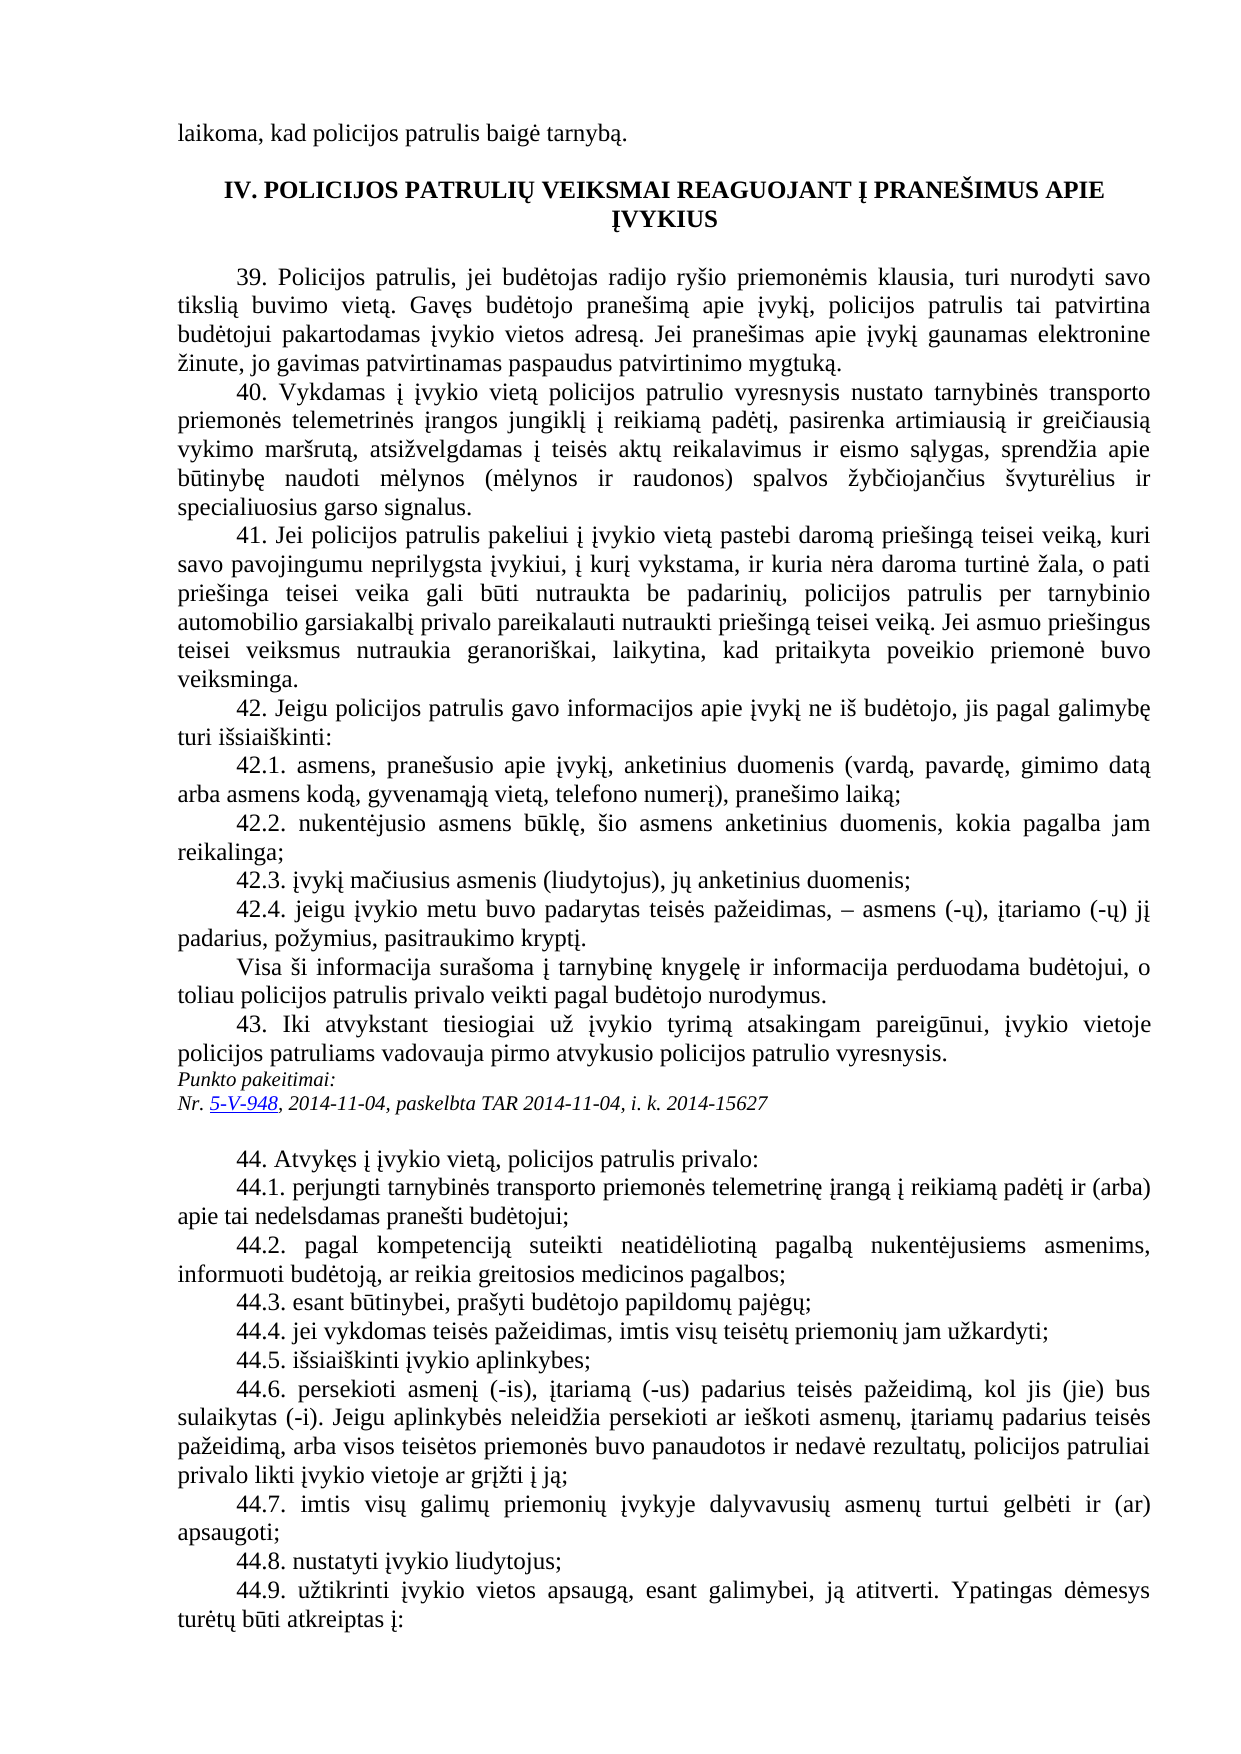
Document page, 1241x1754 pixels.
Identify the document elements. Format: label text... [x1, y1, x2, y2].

text 43. Iki atvykstant tiesiogiai už įvykio tyrimą atsakingam pareigūnui, įvykio vietoje policijos patruliams vadovauja pirmo atvykusio policijos patrulio vyresnysis. [177, 1009, 1152, 1067]
text 44.2. pagal kompetenciją suteikti neatidėliotiną pagalbą nukentėjusiems asmenims, informuoti budėtoją, ar reikia greitosios medicinos pagalbos; [177, 1230, 1152, 1287]
text 44.5. išsiaiškinti įvykio aplinkybes; [177, 1345, 1152, 1374]
text 41. Jei policijos patrulis pakeliui į įvykio vietą pastebi daromą priešingą teisei veiką, kuri savo pavojingumu neprilygsta įvykiui, į kurį vykstama, ir kuria nėra daroma turtinė žala, o pati priešinga teisei veika gali būti nutraukta be padarinių, policijos patrulis per tarnybinio automobilio garsiakalbį privalo pareikalauti nutraukti priešingą teisei veiką. Jei asmuo priešingus teisei veiksmus nutraukia geranoriškai, laikytina, kad pritaikyta poveikio priemonė buvo veiksminga. [177, 521, 1152, 693]
text 42.4. jeigu įvykio metu buvo padarytas teisės pažeidimas, – asmens (-ų), įtariamo (-ų) jį padarius, požymius, pasitraukimo kryptį. [177, 894, 1152, 952]
text 40. Vykdamas į įvykio vietą policijos patrulio vyresnysis nustato tarnybinės transporto priemonės telemetrinės įrangos jungiklį į reikiamą padėtį, pasirenka artimiausią ir greičiausią vykimo maršrutą, atsižvelgdamas į teisės aktų reikalavimus ir eismo sąlygas, sprendžia apie būtinybę naudoti mėlynos (mėlynos ir raudonos) spalvos žybčiojančius švyturėlius ir specialiuosius garso signalus. [177, 377, 1152, 521]
text Nr. 5-V-948, 2014-11-04, paskelbta TAR 2014-11-04, i. k. 2014-15627 [177, 1091, 1152, 1115]
text 44.7. imtis visų galimų priemonių įvykyje dalyvavusių asmenų turtui gelbėti ir (ar) apsaugoti; [177, 1489, 1152, 1546]
text 44.3. esant būtinybei, prašyti budėtojo papildomų pajėgų; [177, 1287, 1152, 1316]
text 44.6. persekioti asmenį (-is), įtariamą (-us) padarius teisės pažeidimą, kol jis (jie) bus sulaikytas (-i). Jeigu aplinkybės neleidžia persekioti ar ieškoti asmenų, įtariamų padarius teisės pažeidimą, arba visos teisėtos priemonės buvo panaudotos ir nedavė rezultatų, policijos patruliai privalo likti įvykio vietoje ar grįžti į ją; [177, 1374, 1152, 1489]
text 44.9. užtikrinti įvykio vietos apsaugą, esant galimybei, ją atitverti. Ypatingas dėmesys turėtų būti atkreiptas į: [177, 1575, 1152, 1632]
text 42.1. asmens, pranešusio apie įvykį, anketinius duomenis (vardą, pavardę, gimimo datą arba asmens kodą, gyvenamąją vietą, telefono numerį), pranešimo laiką; [177, 751, 1152, 808]
text Visa ši informacija surašoma į tarnybinę knygelę ir informacija perduodama budėtojui, o toliau policijos patrulis privalo veikti pagal budėtojo nurodymus. [177, 952, 1152, 1009]
text 42. Jeigu policijos patrulis gavo informacijos apie įvykį ne iš budėtojo, jis pagal galimybę turi išsiaiškinti: [177, 693, 1152, 751]
text 42.3. įvykį mačiusius asmenis (liudytojus), jų anketinius duomenis; [177, 866, 1152, 894]
text 44. Atvykęs į įvykio vietą, policijos patrulis privalo: [177, 1144, 1152, 1172]
text Punkto pakeitimai: [177, 1067, 1152, 1091]
text 44.4. jei vykdomas teisės pažeidimas, imtis visų teisėtų priemonių jam užkardyti; [177, 1316, 1152, 1345]
text 39. Policijos patrulis, jei budėtojas radijo ryšio priemonėmis klausia, turi nurodyti savo tikslią buvimo vietą. Gavęs budėtojo pranešimą apie įvykį, policijos patrulis tai patvirtina budėtojui pakartodamas įvykio vietos adresą. Jei pranešimas apie įvykį gaunamas elektronine žinute, jo gavimas patvirtinamas paspaudus patvirtinimo mygtuką. [177, 262, 1152, 377]
text laikoma, kad policijos patrulis baigė tarnybą. [177, 118, 1152, 147]
text IV. POLICIJOS PATRULIŲ VEIKSMAI REAGUOJANT Į PRANEŠIMUS APIE ĮVYKIUS [177, 176, 1152, 233]
text 42.2. nukentėjusio asmens būklę, šio asmens anketinius duomenis, kokia pagalba jam reikalinga; [177, 808, 1152, 866]
text 44.8. nustatyti įvykio liudytojus; [177, 1546, 1152, 1575]
text 44.1. perjungti tarnybinės transporto priemonės telemetrinę įrangą į reikiamą padėtį ir (arba) apie tai nedelsdamas pranešti budėtojui; [177, 1172, 1152, 1230]
